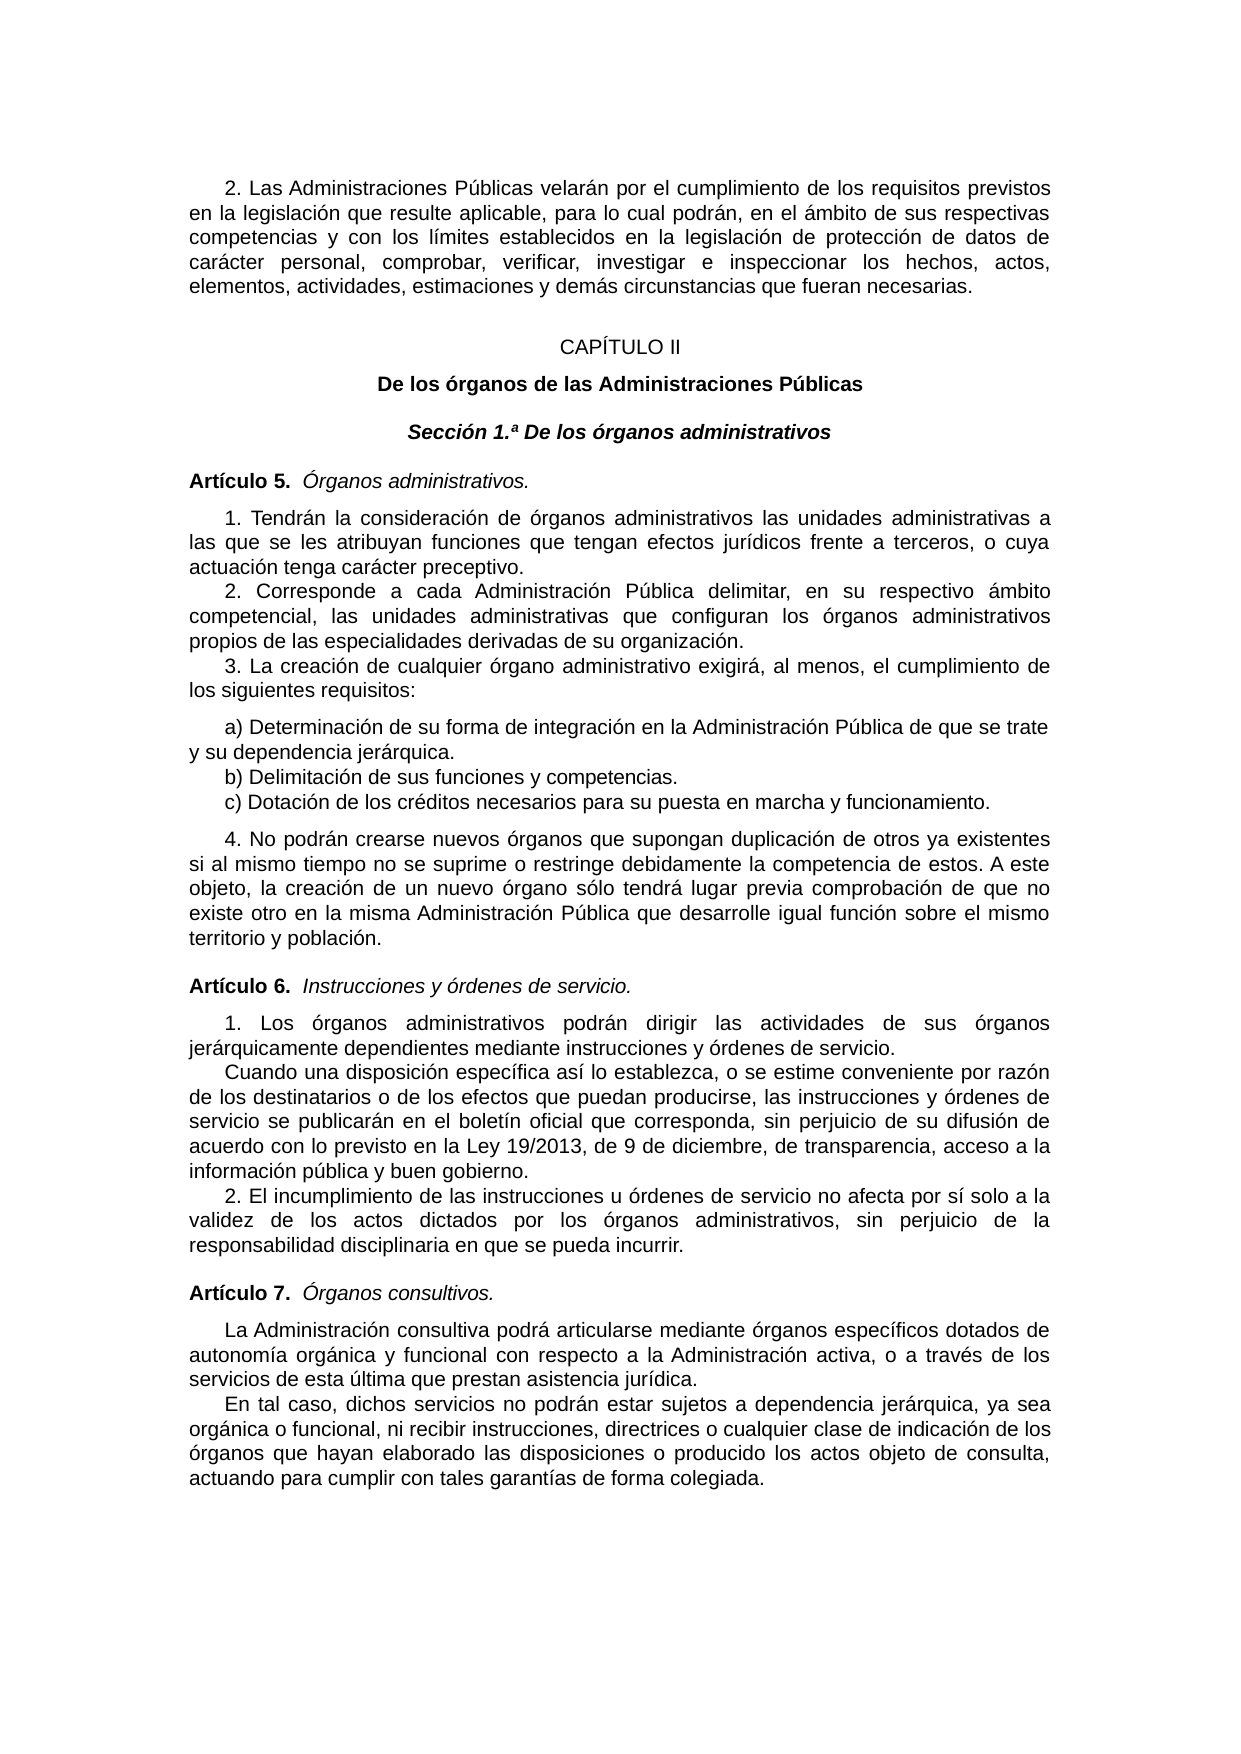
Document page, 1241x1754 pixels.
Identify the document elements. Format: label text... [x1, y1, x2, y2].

list Tendrán la consideración de órganos administrativos las unidades administrativas a las que se les atribuyan funciones que tengan efectos jurídicos frente a terceros, o cuya actuación tenga carácter preceptivo. [189, 505, 1052, 578]
text CAPÍTULO II [388, 334, 852, 358]
text De los órganos de las Administraciones Públicas [251, 371, 989, 395]
text Artículo 5. Órganos administrativos. [189, 468, 1167, 492]
list Los órganos administrativos podrán dirigir las actividades de sus órganos jerárquicamente dependientes mediante instrucciones y órdenes de servicio. [189, 1011, 1052, 1059]
text Cuando una disposición específica así lo establezca, o se estime conveniente por razón de los destinatarios o de los efectos que puedan producirse, las instrucciones y órdenes de servicio se publicarán en el boletín oficial que corresponda, sin perjuicio de su difusión de acuerdo con lo previsto en la Ley 19/2013, de 9 de diciembre, de transparencia, acceso a la información pública y buen gobierno. [189, 1060, 1051, 1182]
list No podrán crearse nuevos órganos que supongan duplicación de otros ya existentes si al mismo tiempo no se suprime o restringe debidamente la competencia de estos. A este objeto, la creación de un nuevo órgano sólo tendrá lugar previa comprobación de que no existe otro en la misma Administración Pública que desarrolle igual función sobre el mismo territorio y población. [189, 827, 1051, 949]
list Dotación de los créditos necesarios para su puesta en marcha y funcionamiento. [224, 789, 1167, 813]
text Artículo 7. Órganos consultivos. [189, 1281, 1167, 1305]
list La creación de cualquier órgano administrativo exigirá, al menos, el cumplimiento de los siguientes requisitos: [189, 653, 1051, 702]
text La Administración consultiva podrá articularse mediante órganos específicos dotados de autonomía orgánica y funcional con respecto a la Administración activa, o a través de los servicios de esta última que prestan asistencia jurídica. [189, 1318, 1051, 1391]
list Corresponde a cada Administración Pública delimitar, en su respectivo ámbito competencial, las unidades administrativas que configuran los órganos administrativos propios de las especialidades derivadas de su organización. [189, 579, 1052, 652]
text Sección 1.ª De los órganos administrativos [388, 420, 852, 444]
list El incumplimiento de las instrucciones u órdenes de servicio no afecta por sí solo a la validez de los actos dictados por los órganos administrativos, sin perjuicio de la responsabilidad disciplinaria en que se pueda incurrir. [189, 1183, 1051, 1257]
list Las Administraciones Públicas velarán por el cumplimiento de los requisitos previstos en la legislación que resulte aplicable, para lo cual podrán, en el ámbito de sus respectivas competencias y con los límites establecidos en la legislación de protección de datos de carácter personal, comprobar, verificar, investigar e inspeccionar los hechos, actos, elementos, actividades, estimaciones y demás circunstancias que fueran necesarias. [189, 176, 1052, 298]
list Determinación de su forma de integración en la Administración Pública de que se trate y su dependencia jerárquica. [189, 715, 1051, 764]
list Delimitación de sus funciones y competencias. [224, 764, 1167, 788]
text Artículo 6. Instrucciones y órdenes de servicio. [189, 974, 1167, 998]
text En tal caso, dichos servicios no podrán estar sujetos a dependencia jerárquica, ya sea orgánica o funcional, ni recibir instrucciones, directrices o cualquier clase de indicación de los órganos que hayan elaborado las disposiciones o producido los actos objeto de consulta, actuando para cumplir con tales garantías de forma colegiada. [189, 1392, 1052, 1490]
